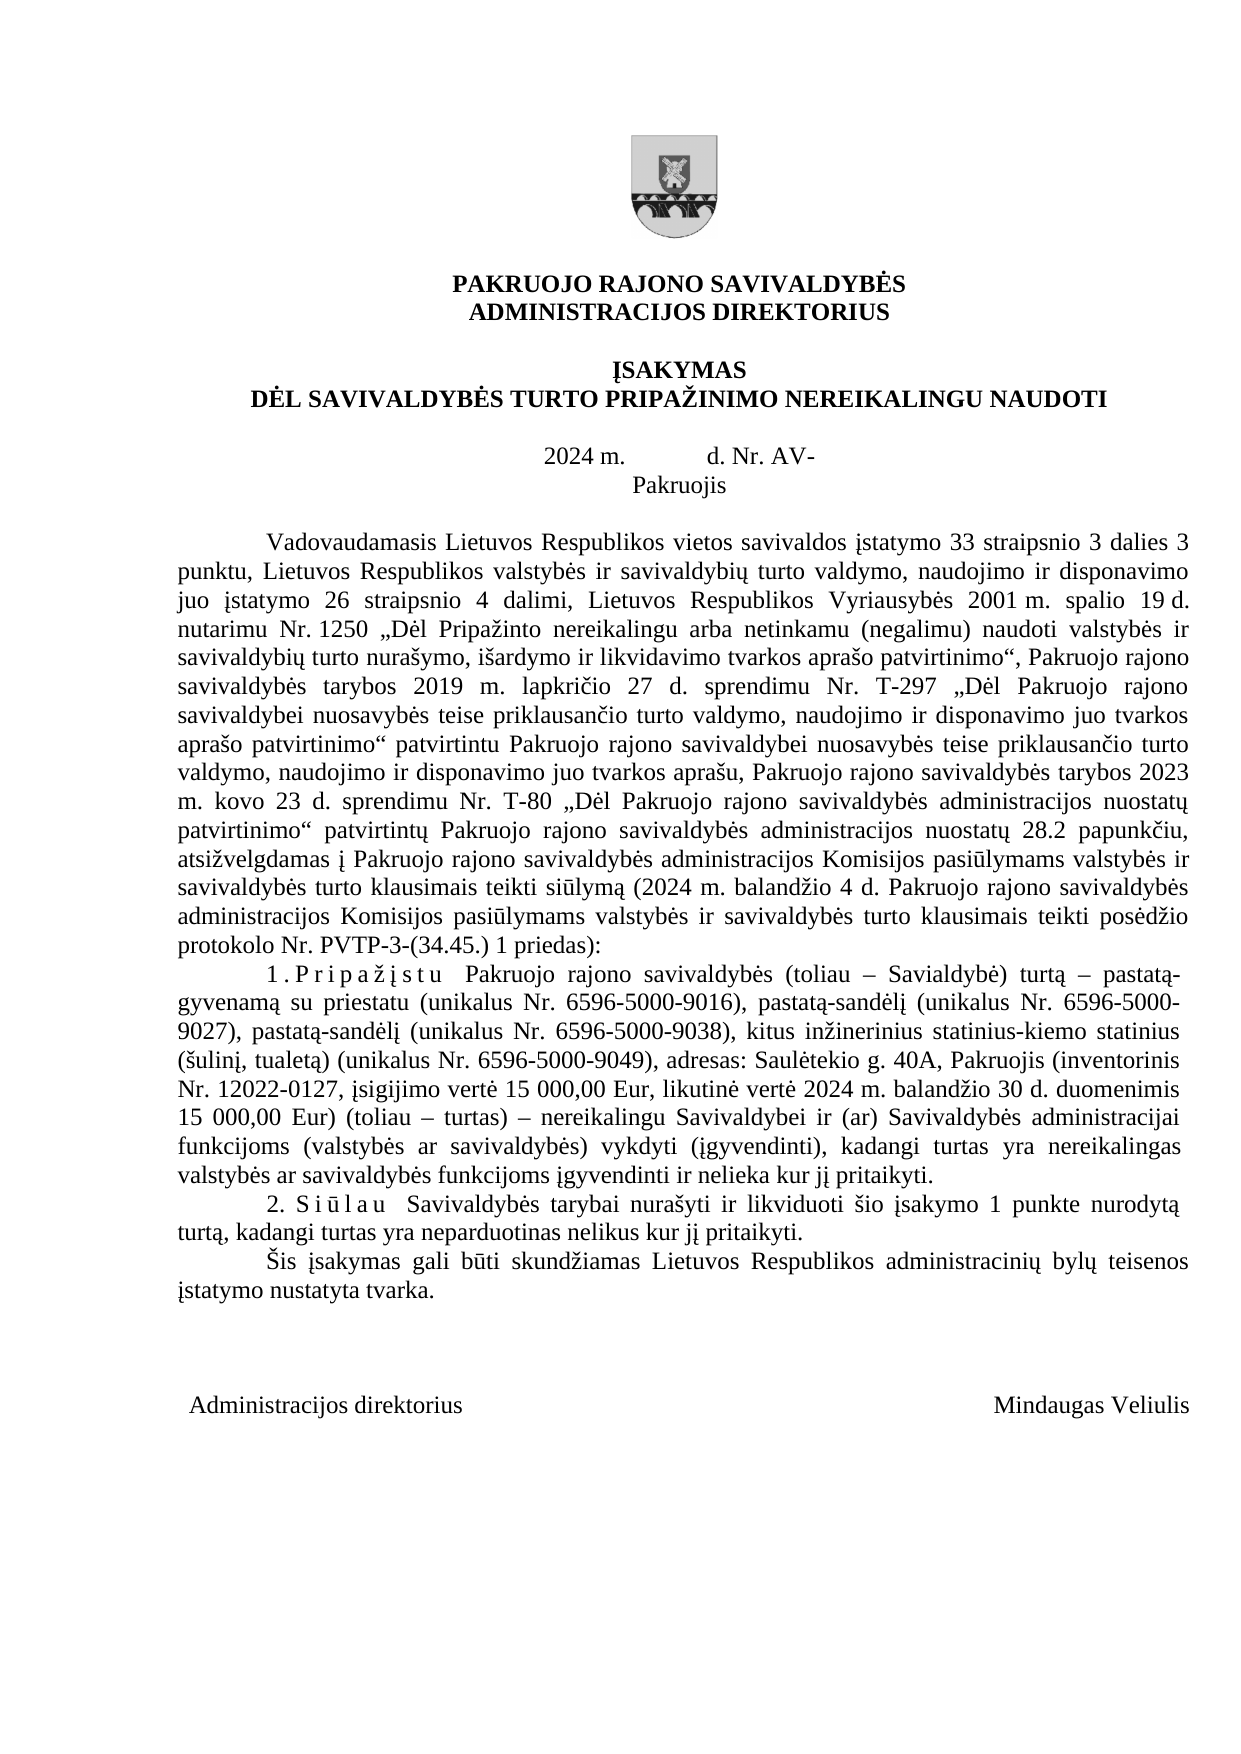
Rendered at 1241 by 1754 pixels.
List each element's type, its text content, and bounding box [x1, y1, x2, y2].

text Pakruojis [177, 470, 1181, 499]
text 2024 m. d. Nr. AV- [177, 441, 1181, 470]
text Šis įsakymas gali būti skundžiamas Lietuvos Respublikos administracinių bylų teisenos įstatymo nustatyta tvarka. [177, 1246, 1190, 1304]
text 1.Pripažįstu Pakruojo rajono savivaldybės (toliau – Savialdybė) turtą – pastatą-gyvenamą su priestatu (unikalus Nr. 6596-5000-9016), pastatą-sandėlį (unikalus Nr. 6596-5000-9027), pastatą-sandėlį (unikalus Nr. 6596-5000-9038), kitus inžinerinius statinius-kiemo statinius (šulinį, tualetą) (unikalus Nr. 6596-5000-9049), adresas: Saulėtekio g. 40A, Pakruojis (inventorinis Nr. 12022-0127, įsigijimo vertė 15 000,00 Eur, likutinė vertė 2024 m. balandžio 30 d. duomenimis 15 000,00 Eur) (toliau – turtas) – nereikalingu Savivaldybei ir (ar) Savivaldybės administracijai funkcijoms (valstybės ar savivaldybės) vykdyti (įgyvendinti), kadangi turtas yra nereikalingas valstybės ar savivaldybės funkcijoms įgyvendinti ir nelieka kur jį pritaikyti. [177, 959, 1181, 1189]
text ĮSAKYMAS [177, 355, 1181, 384]
table_header Mindaugas Veliulis [667, 1390, 1201, 1419]
text Vadovaudamasis Lietuvos Respublikos vietos savivaldos įstatymo 33 straipsnio 3 dalies 3 punktu, Lietuvos Respublikos valstybės ir savivaldybių turto valdymo, naudojimo ir disponavimo juo įstatymo 26 straipsnio 4 dalimi, Lietuvos Respublikos Vyriausybės 2001 m. spalio 19 d. nutarimu Nr. 1250 „Dėl Pripažinto nereikalingu arba netinkamu (negalimu) naudoti valstybės ir savivaldybių turto nurašymo, išardymo ir likvidavimo tvarkos aprašo patvirtinimo“, Pakruojo rajono savivaldybės tarybos 2019 m. lapkričio 27 d. sprendimu Nr. T-297 „Dėl Pakruojo rajono savivaldybei nuosavybės teise priklausančio turto valdymo, naudojimo ir disponavimo juo tvarkos aprašo patvirtinimo“ patvirtintu Pakruojo rajono savivaldybei nuosavybės teise priklausančio turto valdymo, naudojimo ir disponavimo juo tvarkos aprašu, Pakruojo rajono savivaldybės tarybos 2023 m. kovo 23 d. sprendimu Nr. T-80 „Dėl Pakruojo rajono savivaldybės administracijos nuostatų patvirtinimo“ patvirtintų Pakruojo rajono savivaldybės administracijos nuostatų 28.2 papunkčiu, atsižvelgdamas į Pakruojo rajono savivaldybės administracijos Komisijos pasiūlymams valstybės ir savivaldybės turto klausimais teikti siūlymą (2024 m. balandžio 4 d. Pakruojo rajono savivaldybės administracijos Komisijos pasiūlymams valstybės ir savivaldybės turto klausimais teikti posėdžio protokolo Nr. PVTP-3-(34.45.) 1 priedas): [177, 527, 1190, 959]
text DĖL SAVIVALDYBĖS TURTO PRIPAŽINIMO nereikalingu naudoti [177, 384, 1181, 412]
text ADMINISTRACIJOS DIREKTORIUS [177, 297, 1181, 326]
text PAKRUOJO RAJONO SAVIVALDYBĖS [177, 269, 1181, 297]
table_header Administracijos direktorius [177, 1390, 667, 1419]
text 2. Siūlau Savivaldybės tarybai nurašyti ir likviduoti šio įsakymo 1 punkte nurodytą turtą, kadangi turtas yra neparduotinas nelikus kur jį pritaikyti. [177, 1189, 1181, 1246]
